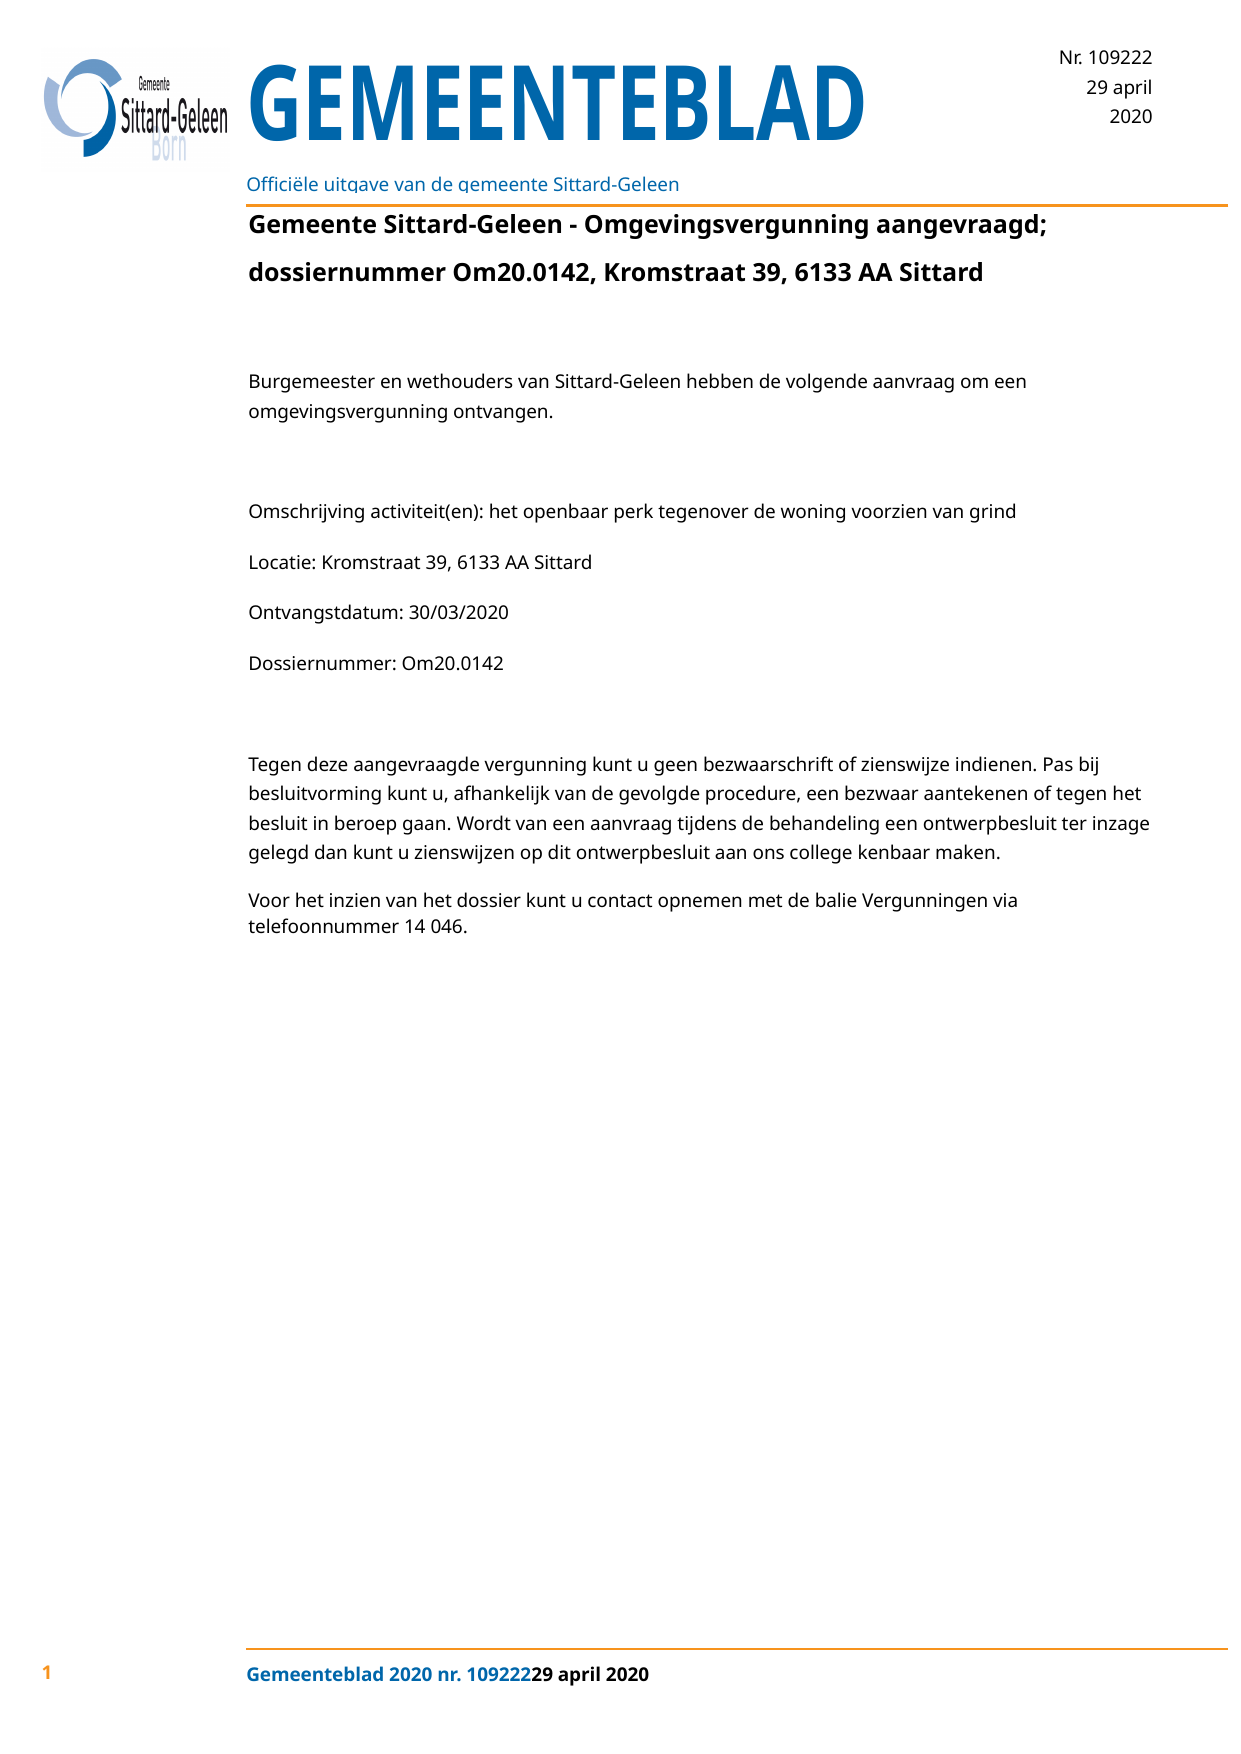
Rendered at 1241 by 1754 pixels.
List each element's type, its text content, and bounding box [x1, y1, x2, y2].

text Locatie: Kromstraat 39, 6133 AA Sittard [248, 549, 1152, 575]
text Gemeente Sittard-Geleen - Omgevingsvergunning aangevraagd; dossiernummer Om20.0142, Kromstraat 39, 6133 AA Sittard [248, 207, 1152, 288]
picture [41, 47, 231, 172]
text Dossiernummer: Om20.0142 [248, 650, 1152, 676]
text Burgemeester en wethouders van Sittard-Geleen hebben de volgende aanvraag om een omgevingsvergunning ontvangen. [248, 368, 1152, 424]
text Ontvangstdatum: 30/03/2020 [248, 599, 1152, 625]
text Omschrijving activiteit(en): het openbaar perk tegenover de woning voorzien van grind [248, 499, 1152, 524]
text Tegen deze aangevraagde vergunning kunt u geen bezwaarschrift of zienswijze indienen. Pas bij besluitvorming kunt u, afhankelijk van de gevolgde procedure, een bezwaar aantekenen of tegen het besluit in beroep gaan. Wordt van een aanvraag tijdens de behandeling een ontwerpbesluit ter inzage gelegd dan kunt u zienswijzen op dit ontwerpbesluit aan ons college kenbaar maken. [248, 751, 1152, 865]
text Voor het inzien van het dossier kunt u contact opnemen met de balie Vergunningen via telefoonnummer 14 046. [248, 887, 1152, 939]
